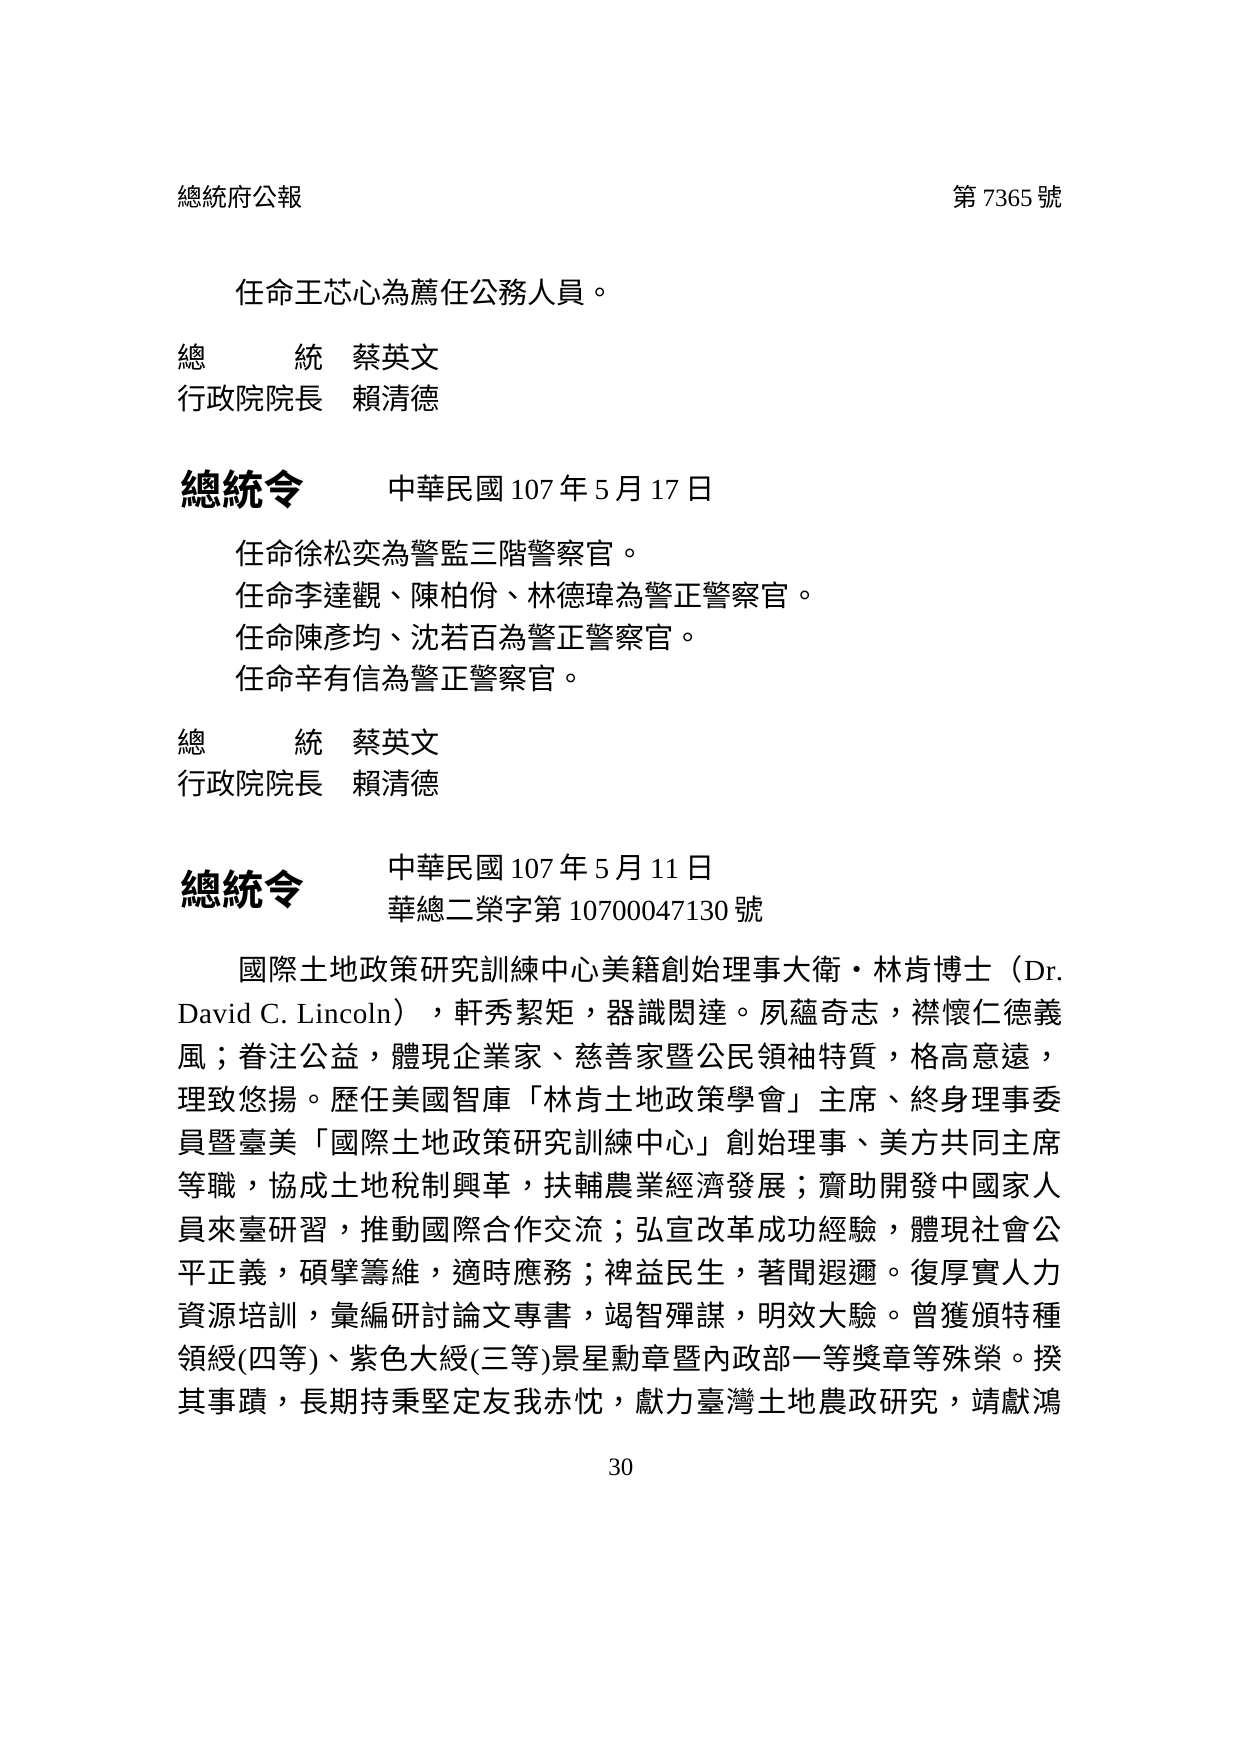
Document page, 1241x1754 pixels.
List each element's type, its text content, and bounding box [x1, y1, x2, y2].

text 任命陳彥均、沈若百為警正警察官。 [177, 615, 1064, 656]
table_header 總統令 [177, 443, 384, 531]
text 任命王芯心為薦任公務人員。 [177, 266, 1064, 313]
table_header 總統令 [177, 828, 384, 946]
text 任命徐松奕為警監三階警察官。 [177, 531, 1064, 573]
table_header 中華民國107年5月17日 [384, 443, 880, 531]
text 任命李達觀、陳柏佾、林德瑋為警正警察官。 [177, 573, 1064, 615]
text 國際土地政策研究訓練中心美籍創始理事大衛‧林肯博士（Dr. David C. Lincoln），軒秀絜矩，器識閎達。夙蘊奇志，襟懷仁德義風；眷注公益，體現企業家、慈善家暨公民領袖特質，格高意遠，理致悠揚。歷任美國智庫「林肯土地政策學會」主席、終身理事委員暨臺美「國際土地政策研究訓練中心」創始理事、美方共同主席等職，協成土地稅制興革，扶輔農業經濟發展；齎助開發中國家人員來臺研習，推動國際合作交流；弘宣改革成功經驗，體現社會公平正義，碩擘籌維，適時應務；裨益民生，著聞遐邇。復厚實人力資源培訓，彙編研討論文專書，竭智殫謀，明效大驗。曾獲頒特種領綬(四等)、紫色大綬(三等)景星勳章暨內政部一等獎章等殊榮。揆其事蹟，長期持秉堅定友我赤忱，獻力臺灣土地農政研究，靖獻鴻 [177, 946, 1064, 1422]
text 行政院院長 賴清德 [177, 761, 1064, 803]
text 任命辛有信為警正警察官。 [177, 656, 1064, 698]
text 行政院院長 賴清德 [177, 376, 1064, 418]
table_header 中華民國107年5月11日 華總二榮字第10700047130號 [384, 828, 880, 946]
text 總 統 蔡英文 [177, 338, 1064, 376]
text 總 統 蔡英文 [177, 723, 1064, 761]
